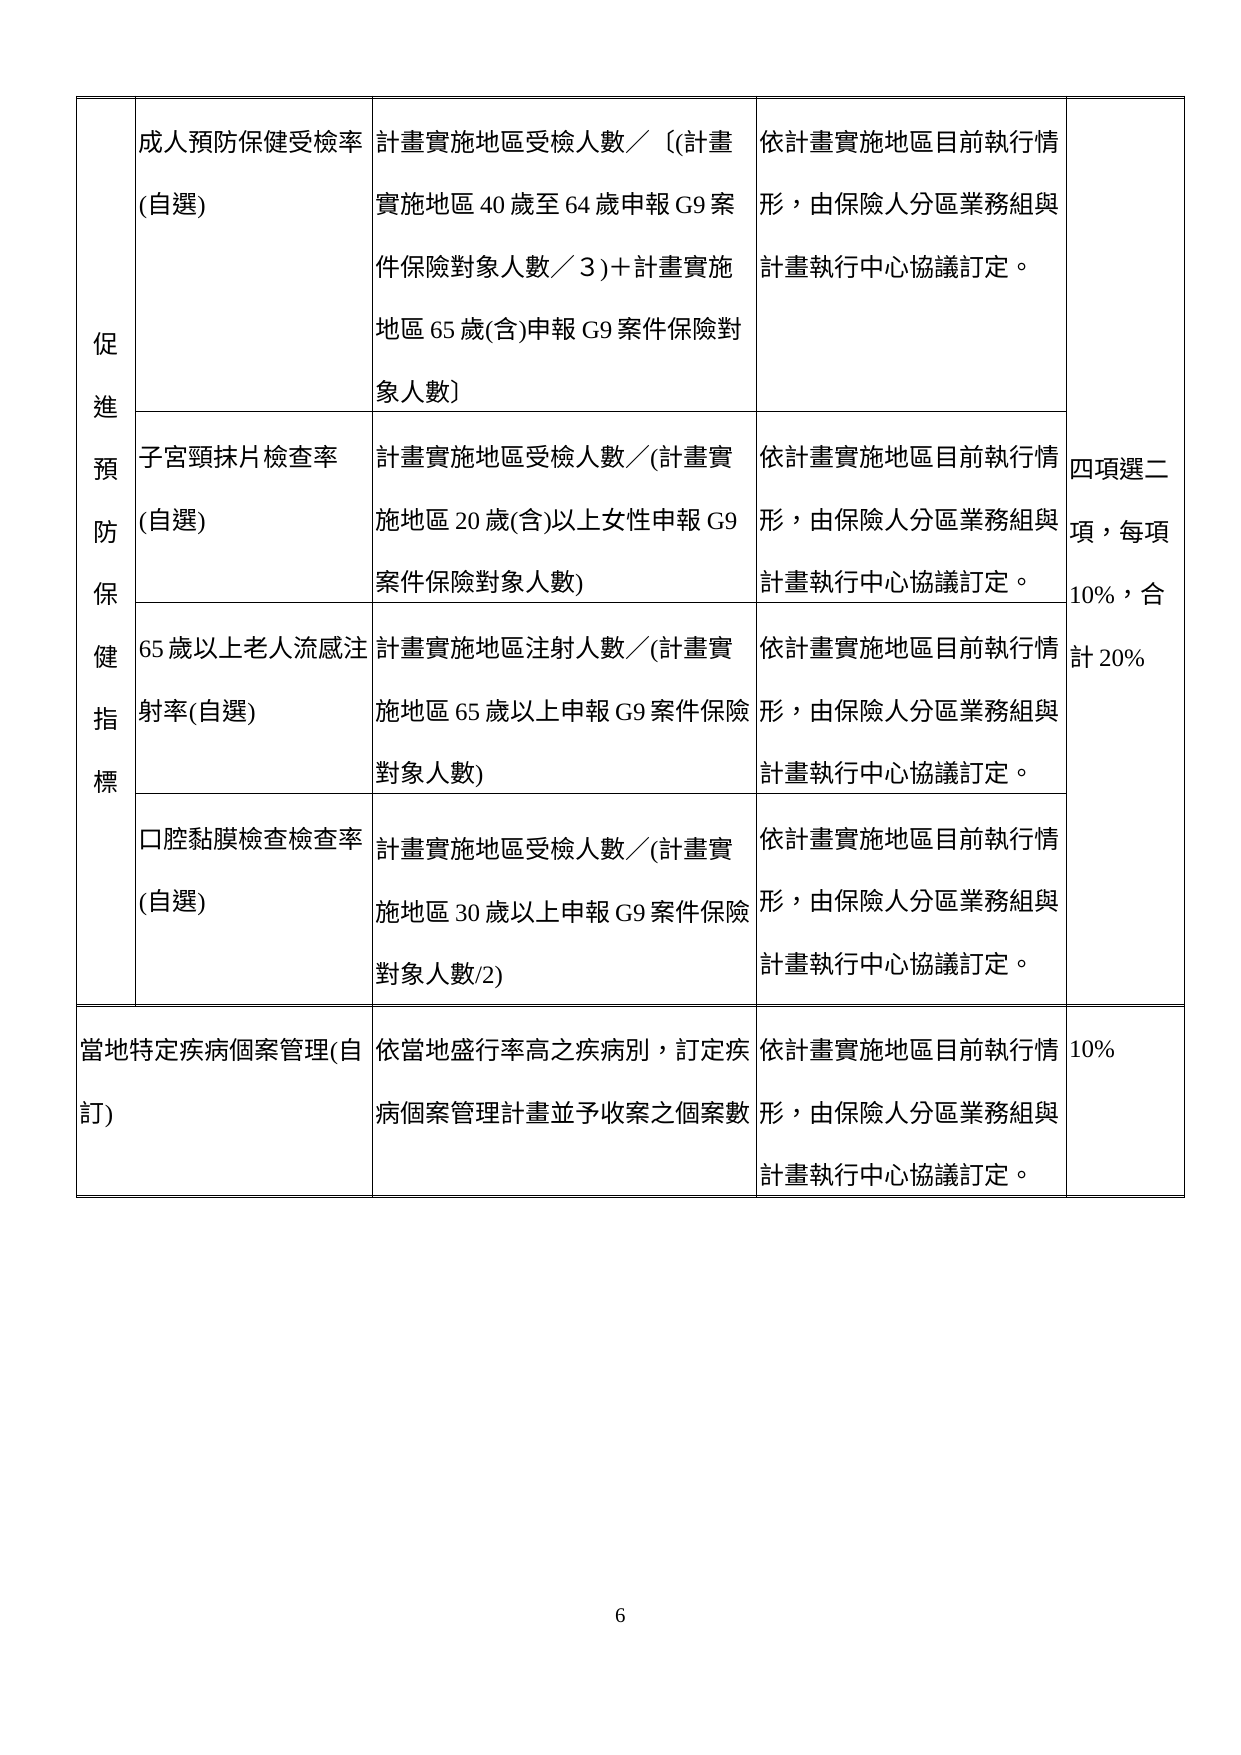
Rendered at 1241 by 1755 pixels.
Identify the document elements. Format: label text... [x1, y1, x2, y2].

table_cell 依計畫實施地區目前執行情形，由保險人分區業務組與計畫執行中心協議訂定。 [757, 99, 1066, 411]
table_cell 成人預防保健受檢率(自選) [136, 99, 372, 411]
table_cell 當地特定疾病個案管理(自訂) [77, 1007, 372, 1194]
table_cell 依當地盛行率高之疾病別，訂定疾病個案管理計畫並予收案之個案數 [373, 1007, 756, 1194]
table_cell 依計畫實施地區目前執行情形，由保險人分區業務組與計畫執行中心協議訂定。 [757, 1007, 1066, 1194]
table_cell 依計畫實施地區目前執行情形，由保險人分區業務組與計畫執行中心協議訂定。 [757, 794, 1066, 1004]
table_cell 計畫實施地區注射人數／(計畫實施地區65歲以上申報G9案件保險對象人數) [373, 603, 756, 792]
table_cell 依計畫實施地區目前執行情形，由保險人分區業務組與計畫執行中心協議訂定。 [757, 412, 1066, 602]
table_cell 口腔黏膜檢查檢查率(自選) [136, 794, 372, 1004]
table_cell 子宮頸抹片檢查率(自選) [136, 412, 372, 602]
table_cell 計畫實施地區受檢人數／(計畫實施地區30歲以上申報G9案件保險對象人數/2) [373, 794, 756, 1004]
table_cell 促 進 預 防 保 健 指 標 [77, 99, 135, 1004]
table_cell 計畫實施地區受檢人數／〔(計畫實施地區40歲至64歲申報G9案件保險對象人數／３)＋計畫實施地區65歲(含)申報G9案件保險對象人數〕 [373, 99, 756, 411]
table_cell 10% [1067, 1007, 1184, 1194]
table_cell 四項選二項，每項10%，合計20% [1067, 99, 1184, 1004]
table_cell 65歲以上老人流感注射率(自選) [136, 603, 372, 792]
table_cell 計畫實施地區受檢人數／(計畫實施地區20歲(含)以上女性申報G9案件保險對象人數) [373, 412, 756, 602]
table_cell 依計畫實施地區目前執行情形，由保險人分區業務組與計畫執行中心協議訂定。 [757, 603, 1066, 792]
